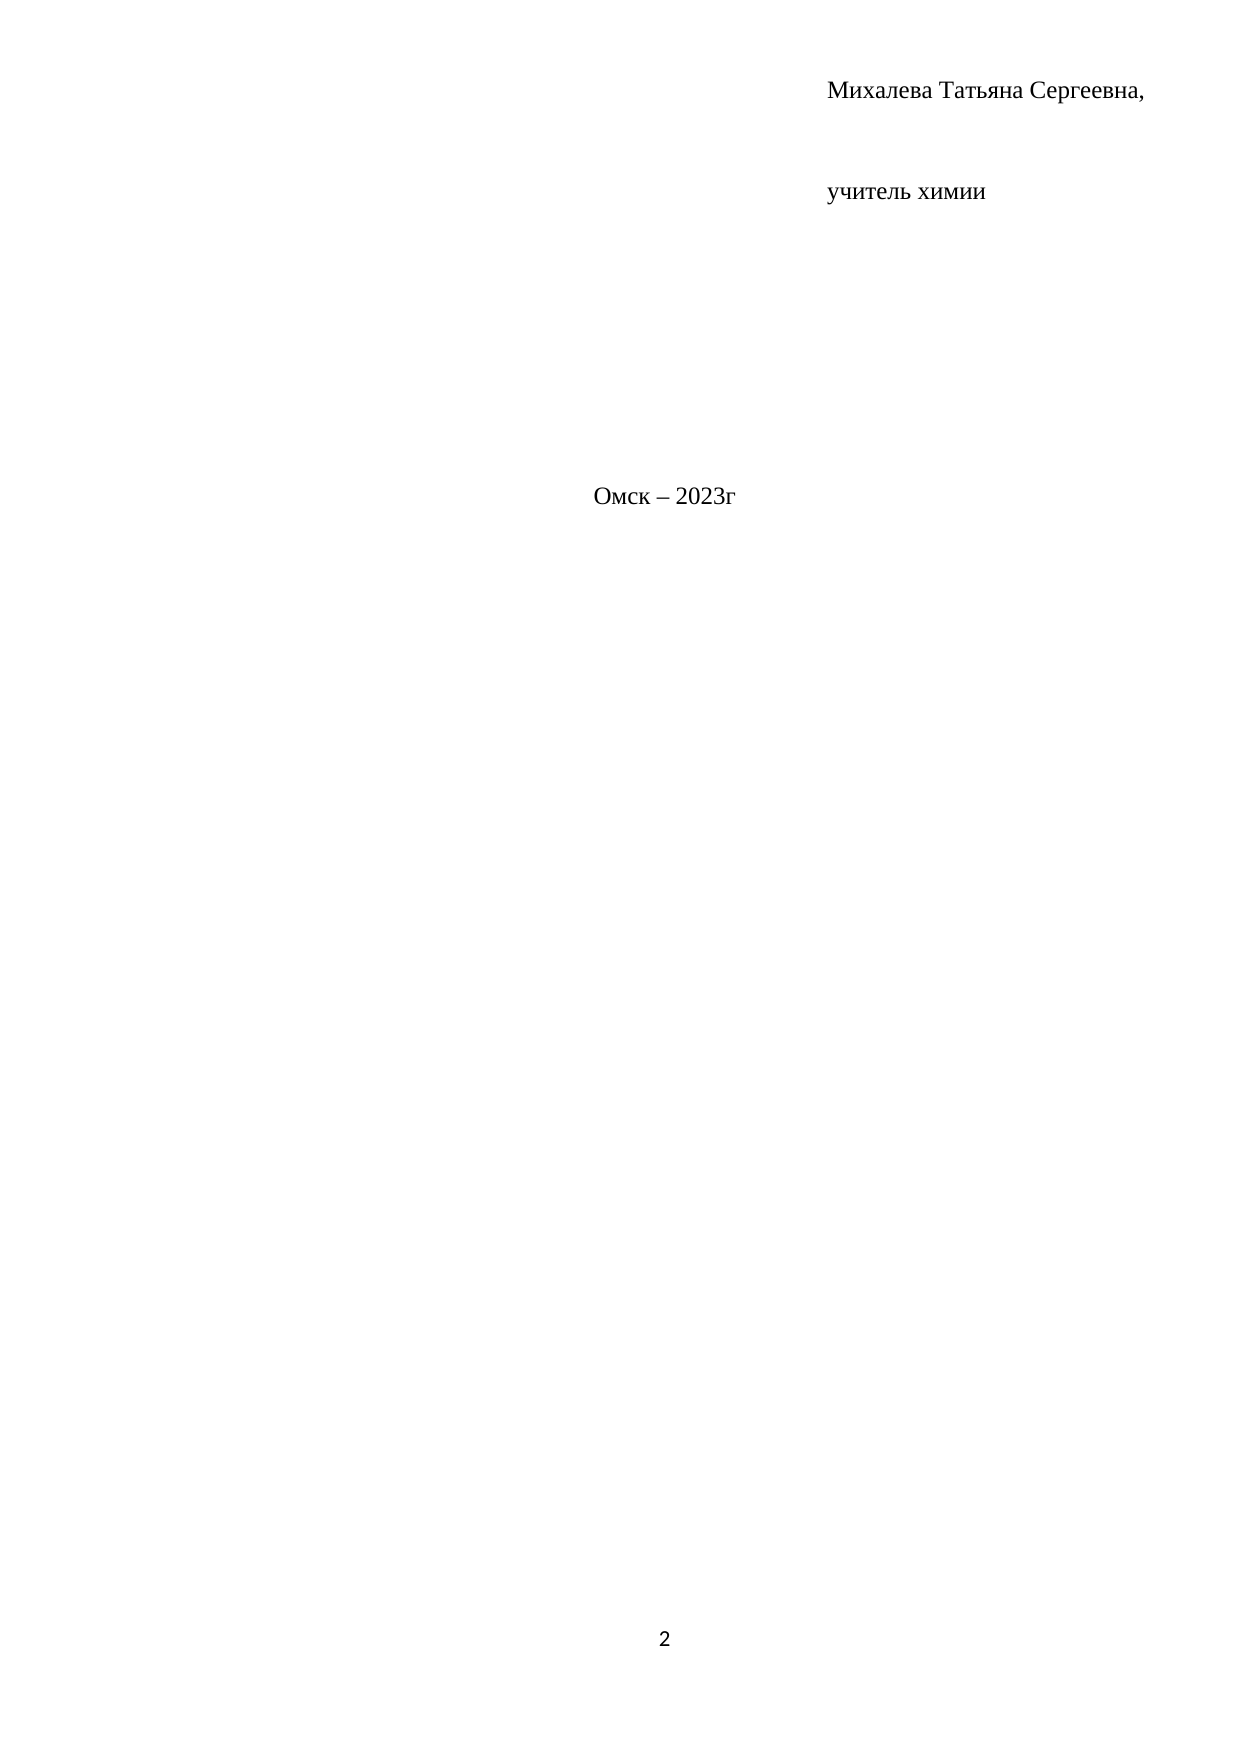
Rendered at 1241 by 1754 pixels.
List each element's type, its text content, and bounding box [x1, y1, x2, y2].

text Омск – 2023г [177, 481, 1152, 509]
text Михалева Татьяна Сергеевна, [177, 75, 1152, 104]
text учитель химии [177, 176, 1152, 205]
